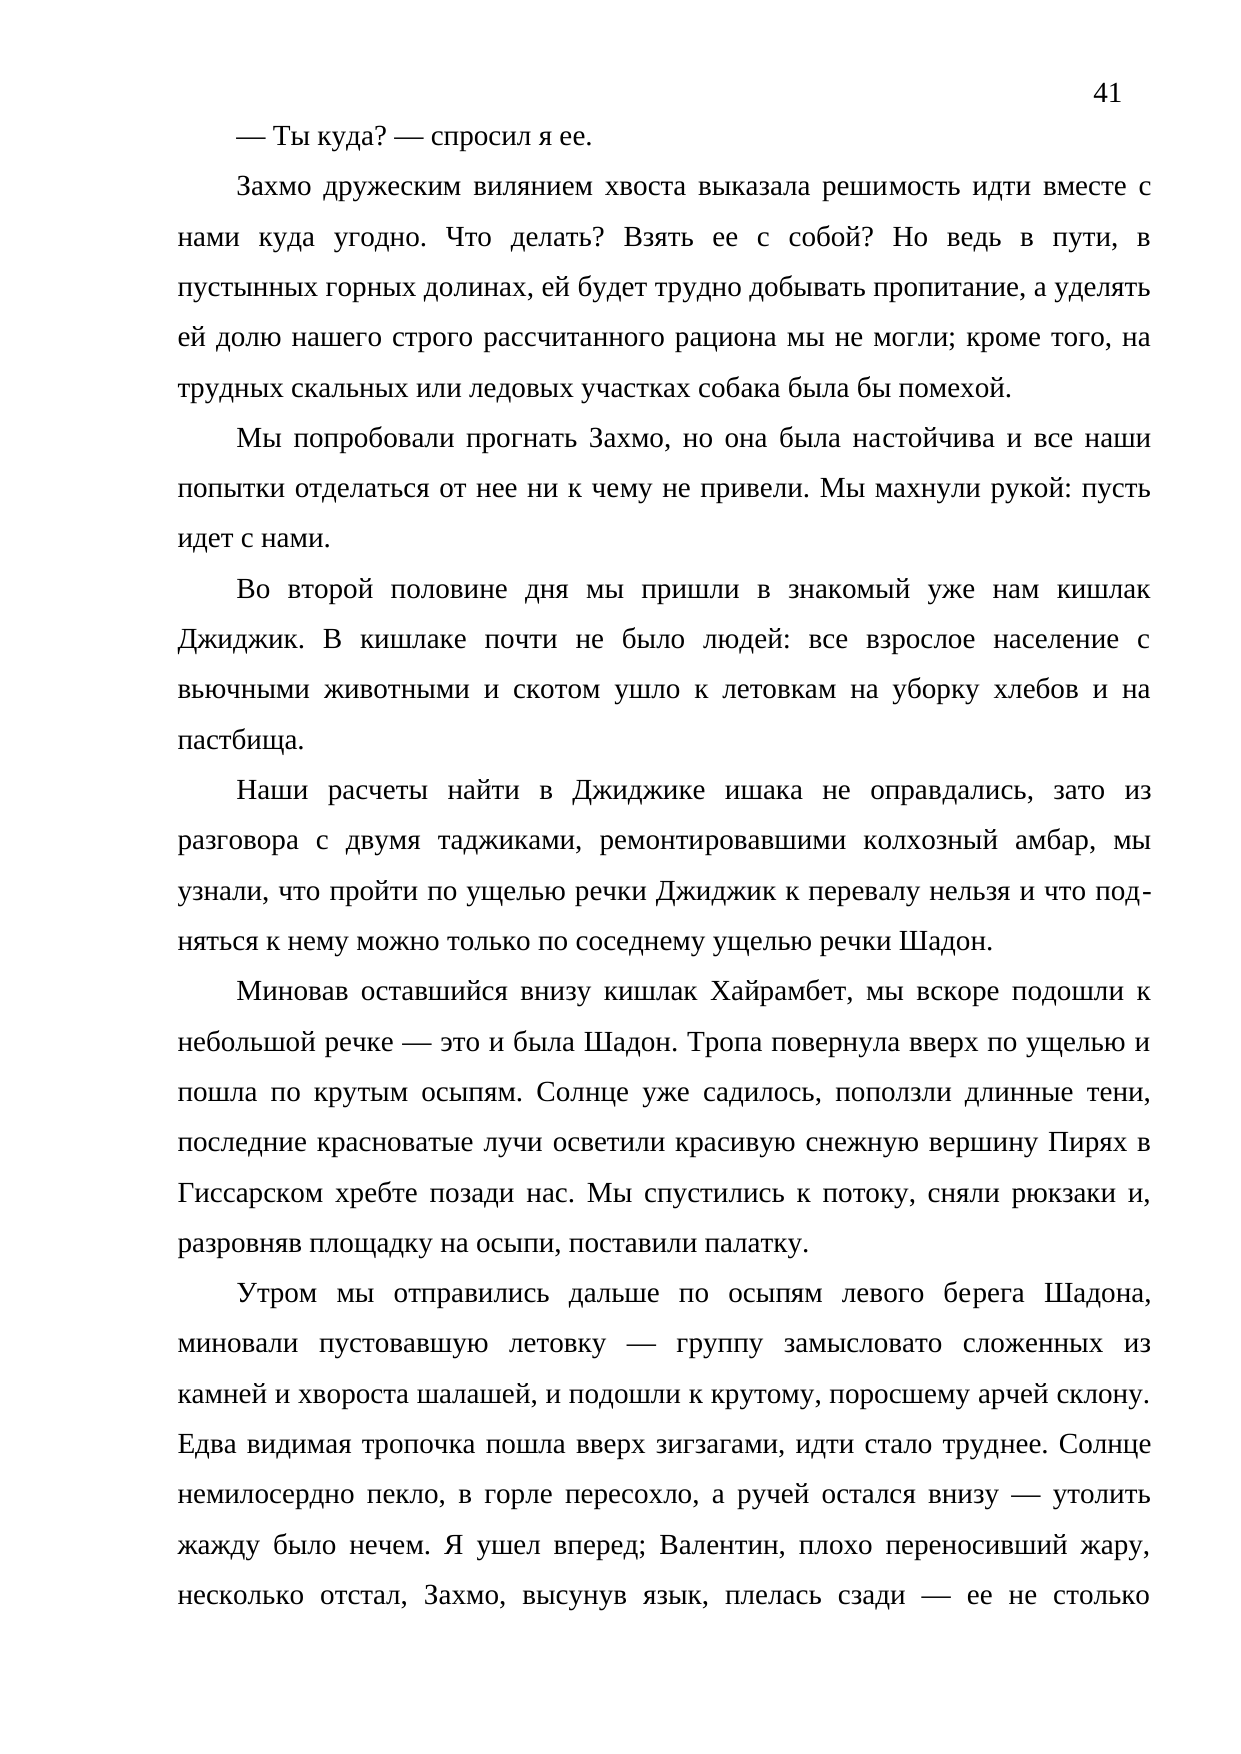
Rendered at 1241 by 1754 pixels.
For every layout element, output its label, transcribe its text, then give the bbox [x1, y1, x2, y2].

text Во второй половине дня мы пришли в знакомый уже нам кишлак Джиджик. В кишлаке почти не было людей: все взрослое население с вьючными животными и скотом ушло к летовкам на уборку хлебов и на пастбища. [177, 571, 1152, 755]
text Утром мы отправились дальше по осыпям левого бе­рега Шадона, миновали пустовавшую летовку — группу замысловато сложенных из камней и хвороста шалашей, и подошли к крутому, поросшему арчей склону. Едва ви­димая тропочка пошла вверх зигзагами, идти стало труд­нее. Солнце немилосердно пекло, в горле пересохло, а ручей остался внизу — утолить жажду было нечем. Я ушел вперед; Валентин, плохо переносивший жару, несколько отстал, Захмо, высунув язык, плелась сзади — ее не столько [177, 1275, 1152, 1611]
text Захмо дружеским вилянием хвоста выказала реши­мость идти вместе с нами куда угодно. Что делать? Взять ее с собой? Но ведь в пути, в пустынных горных долинах, ей будет трудно добывать пропитание, а уделять ей до­лю нашего строго рассчитанного рациона мы не могли; кроме того, на трудных скальных или ледовых участках собака была бы помехой. [177, 168, 1152, 403]
text Наши расчеты найти в Джиджике ишака не оправ­дались, зато из разговора с двумя таджиками, ремонти­ровавшими колхозный амбар, мы узнали, что пройти по ущелью речки Джиджик к перевалу нельзя и что под­няться к нему можно только по соседнему ущелью речки Шадон. [177, 772, 1152, 957]
text Миновав оставшийся внизу кишлак Хайрамбет, мы вскоре подошли к небольшой речке — это и была Шадон. Тропа повернула вверх по ущелью и пошла по кру­тым осыпям. Солнце уже садилось, поползли длинные тени, последние красноватые лучи осветили красивую снежную вершину Пирях в Гиссарском хребте позади нас. Мы спустились к потоку, сняли рюкзаки и, разров­няв площадку на осыпи, поставили палатку. [177, 973, 1152, 1258]
text Мы попробовали прогнать Захмо, но она была на­стойчива и все наши попытки отделаться от нее ни к че­му не привели. Мы махнули рукой: пусть идет с нами. [177, 420, 1152, 554]
text — Ты куда? — спросил я ее. [177, 118, 1152, 152]
